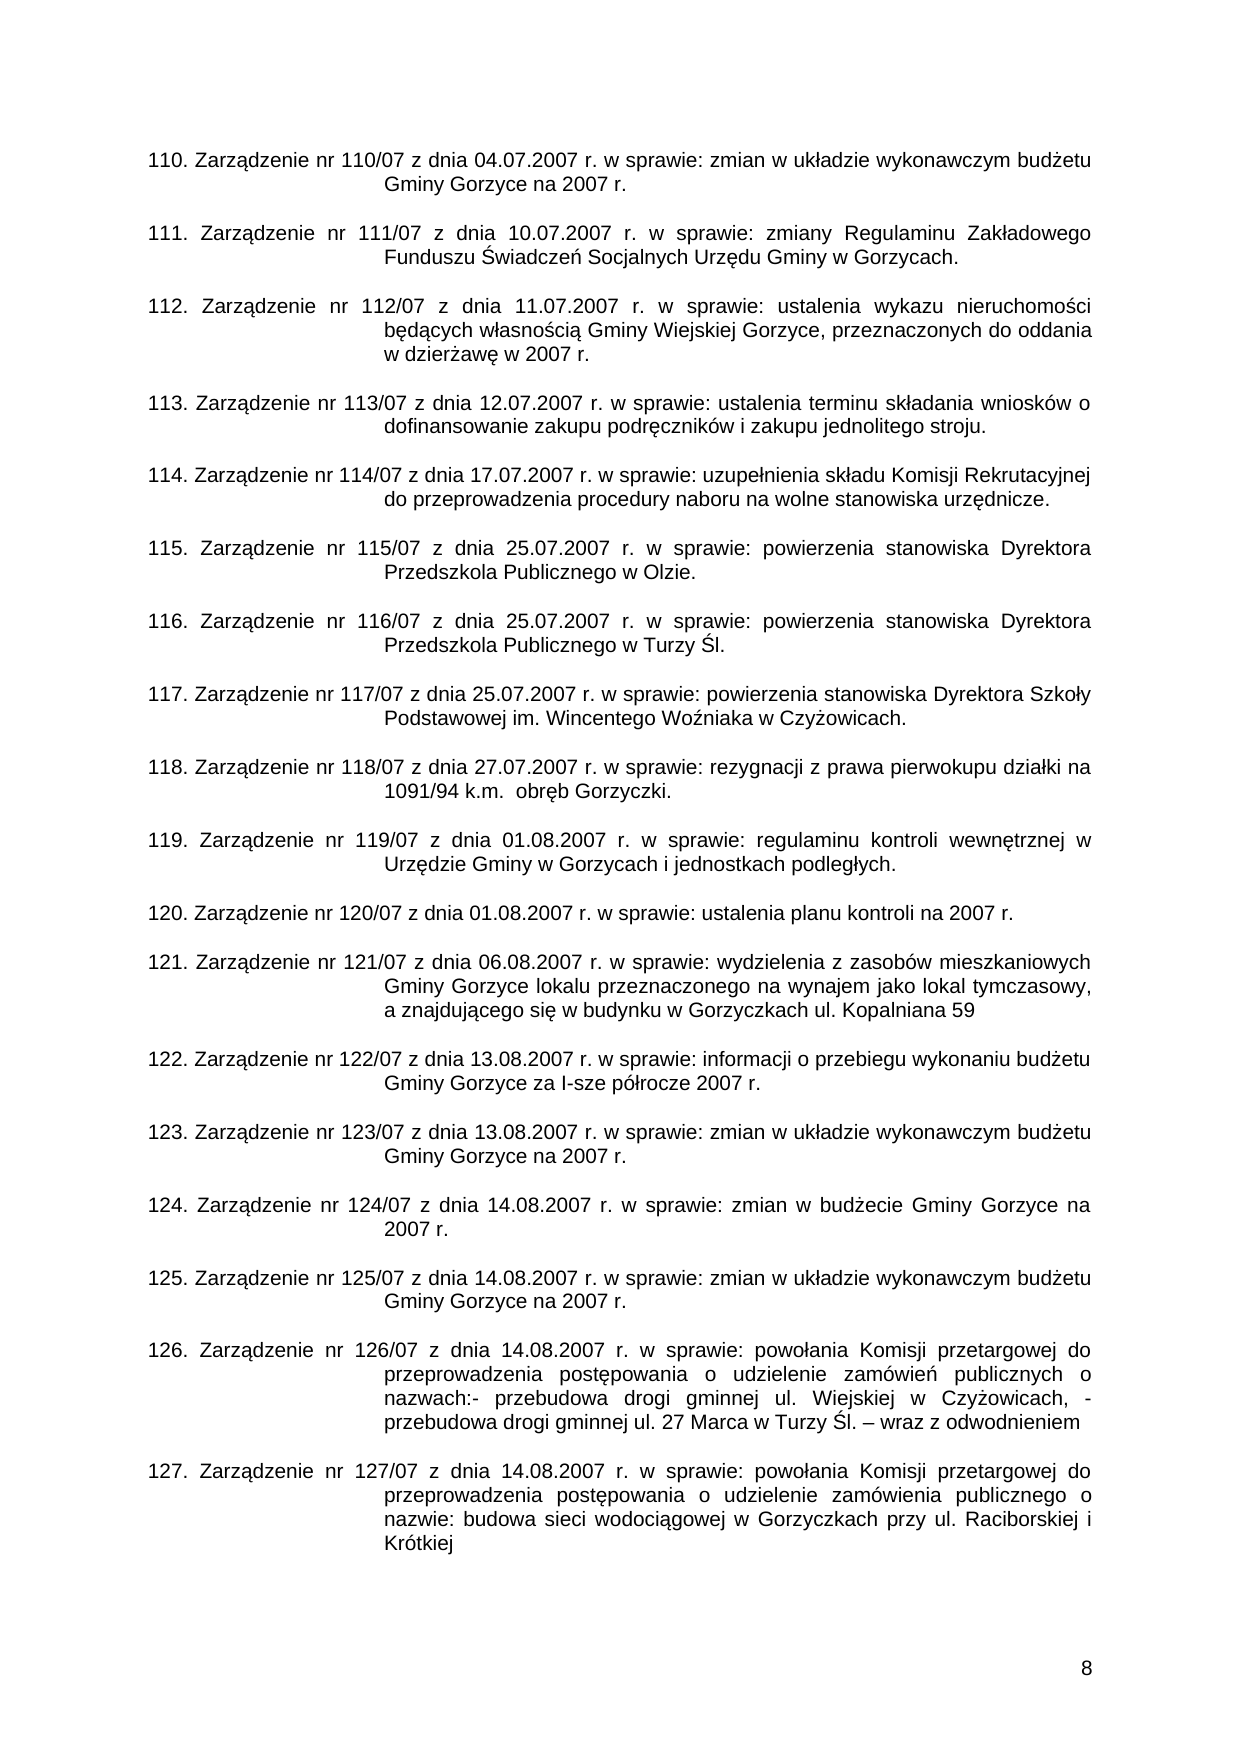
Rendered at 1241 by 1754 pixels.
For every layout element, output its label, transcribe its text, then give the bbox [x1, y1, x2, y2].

text 118. Zarządzenie nr 118/07 z dnia 27.07.2007 r. w sprawie: rezygnacji z prawa pierwokupu działki na 1091/94 k.m. obręb Gorzyczki. [148, 755, 1092, 803]
text 115. Zarządzenie nr 115/07 z dnia 25.07.2007 r. w sprawie: powierzenia stanowiska Dyrektora Przedszkola Publicznego w Olzie. [148, 536, 1092, 584]
text 119. Zarządzenie nr 119/07 z dnia 01.08.2007 r. w sprawie: regulaminu kontroli wewnętrznej w Urzędzie Gminy w Gorzycach i jednostkach podległych. [148, 828, 1092, 876]
text 111. Zarządzenie nr 111/07 z dnia 10.07.2007 r. w sprawie: zmiany Regulaminu Zakładowego Funduszu Świadczeń Socjalnych Urzędu Gminy w Gorzycach. [148, 221, 1092, 268]
text 117. Zarządzenie nr 117/07 z dnia 25.07.2007 r. w sprawie: powierzenia stanowiska Dyrektora Szkoły Podstawowej im. Wincentego Woźniaka w Czyżowicach. [148, 682, 1092, 730]
text 126. Zarządzenie nr 126/07 z dnia 14.08.2007 r. w sprawie: powołania Komisji przetargowej do przeprowadzenia postępowania o udzielenie zamówień publicznych o nazwach:- przebudowa drogi gminnej ul. Wiejskiej w Czyżowicach, - przebudowa drogi gminnej ul. 27 Marca w Turzy Śl. – wraz z odwodnieniem [148, 1338, 1092, 1434]
text 120. Zarządzenie nr 120/07 z dnia 01.08.2007 r. w sprawie: ustalenia planu kontroli na 2007 r. [148, 901, 1092, 925]
text 113. Zarządzenie nr 113/07 z dnia 12.07.2007 r. w sprawie: ustalenia terminu składania wniosków o dofinansowanie zakupu podręczników i zakupu jednolitego stroju. [148, 390, 1092, 438]
text 127. Zarządzenie nr 127/07 z dnia 14.08.2007 r. w sprawie: powołania Komisji przetargowej do przeprowadzenia postępowania o udzielenie zamówienia publicznego o nazwie: budowa sieci wodociągowej w Gorzyczkach przy ul. Raciborskiej i Krótkiej [148, 1459, 1092, 1555]
text 110. Zarządzenie nr 110/07 z dnia 04.07.2007 r. w sprawie: zmian w układzie wykonawczym budżetu Gminy Gorzyce na 2007 r. [148, 148, 1092, 196]
text 112. Zarządzenie nr 112/07 z dnia 11.07.2007 r. w sprawie: ustalenia wykazu nieruchomości będących własnością Gminy Wiejskiej Gorzyce, przeznaczonych do oddania w dzierżawę w 2007 r. [148, 293, 1092, 365]
text 122. Zarządzenie nr 122/07 z dnia 13.08.2007 r. w sprawie: informacji o przebiegu wykonaniu budżetu Gminy Gorzyce za I-sze półrocze 2007 r. [148, 1047, 1092, 1094]
text 123. Zarządzenie nr 123/07 z dnia 13.08.2007 r. w sprawie: zmian w układzie wykonawczym budżetu Gminy Gorzyce na 2007 r. [148, 1119, 1092, 1167]
text 124. Zarządzenie nr 124/07 z dnia 14.08.2007 r. w sprawie: zmian w budżecie Gminy Gorzyce na 2007 r. [148, 1192, 1092, 1240]
text 121. Zarządzenie nr 121/07 z dnia 06.08.2007 r. w sprawie: wydzielenia z zasobów mieszkaniowych Gminy Gorzyce lokalu przeznaczonego na wynajem jako lokal tymczasowy, a znajdującego się w budynku w Gorzyczkach ul. Kopalniana 59 [148, 950, 1092, 1022]
text 114. Zarządzenie nr 114/07 z dnia 17.07.2007 r. w sprawie: uzupełnienia składu Komisji Rekrutacyjnej do przeprowadzenia procedury naboru na wolne stanowiska urzędnicze. [148, 463, 1092, 511]
text 125. Zarządzenie nr 125/07 z dnia 14.08.2007 r. w sprawie: zmian w układzie wykonawczym budżetu Gminy Gorzyce na 2007 r. [148, 1265, 1092, 1313]
text 116. Zarządzenie nr 116/07 z dnia 25.07.2007 r. w sprawie: powierzenia stanowiska Dyrektora Przedszkola Publicznego w Turzy Śl. [148, 609, 1092, 657]
